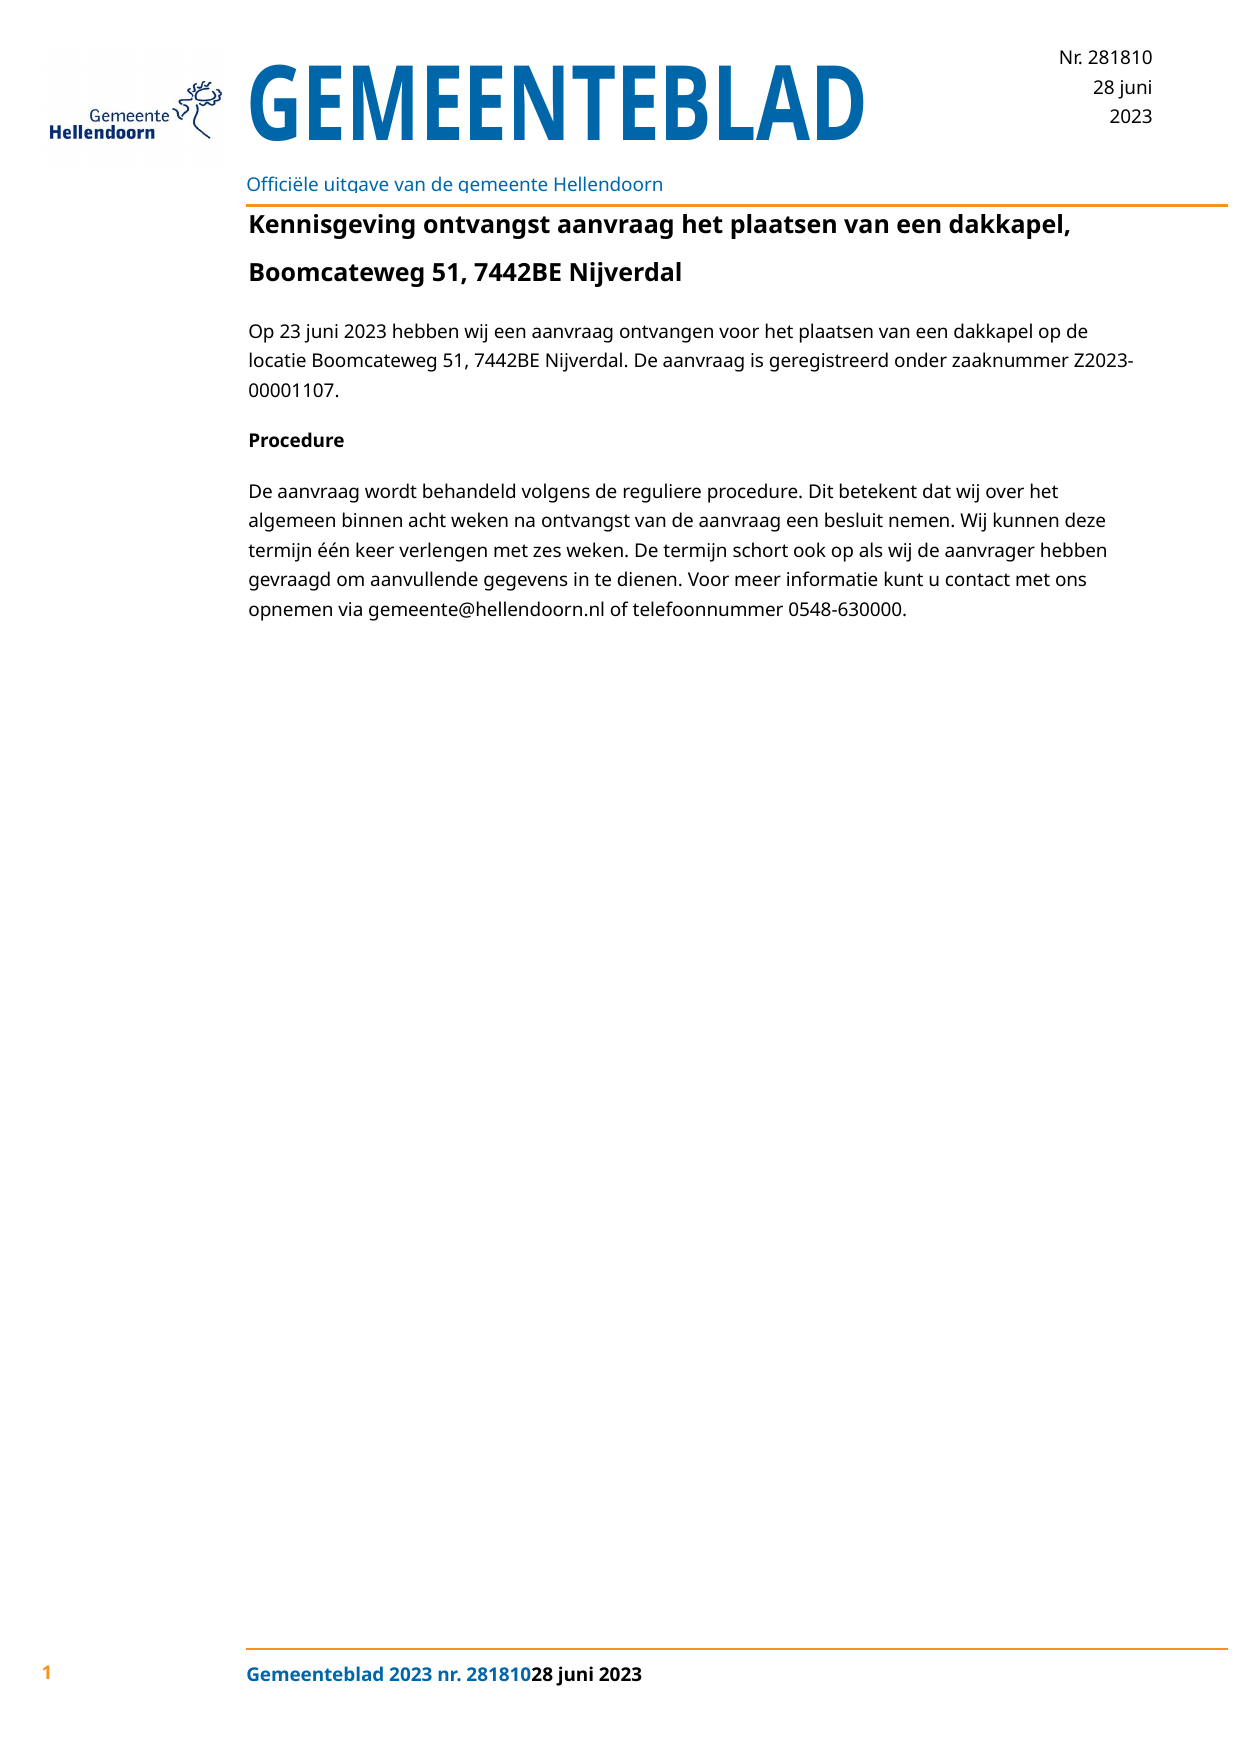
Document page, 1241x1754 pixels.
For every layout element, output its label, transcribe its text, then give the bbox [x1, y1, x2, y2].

text Procedure [248, 427, 1152, 453]
text De aanvraag wordt behandeld volgens de reguliere procedure. Dit betekent dat wij over het algemeen binnen acht weken na ontvangst van de aanvraag een besluit nemen. Wij kunnen deze termijn één keer verlengen met zes weken. De termijn schort ook op als wij de aanvrager hebben gevraagd om aanvullende gegevens in te dienen. Voor meer informatie kunt u contact met ons opnemen via gemeente@hellendoorn.nl of telefoonnummer 0548-630000. [248, 478, 1152, 622]
text Op 23 juni 2023 hebben wij een aanvraag ontvangen voor het plaatsen van een dakkapel op de locatie Boomcateweg 51, 7442BE Nijverdal. De aanvraag is geregistreerd onder zaaknummer Z2023-00001107. [248, 318, 1152, 403]
picture [41, 47, 231, 172]
text Kennisgeving ontvangst aanvraag het plaatsen van een dakkapel, Boomcateweg 51, 7442BE Nijverdal [248, 207, 1152, 288]
